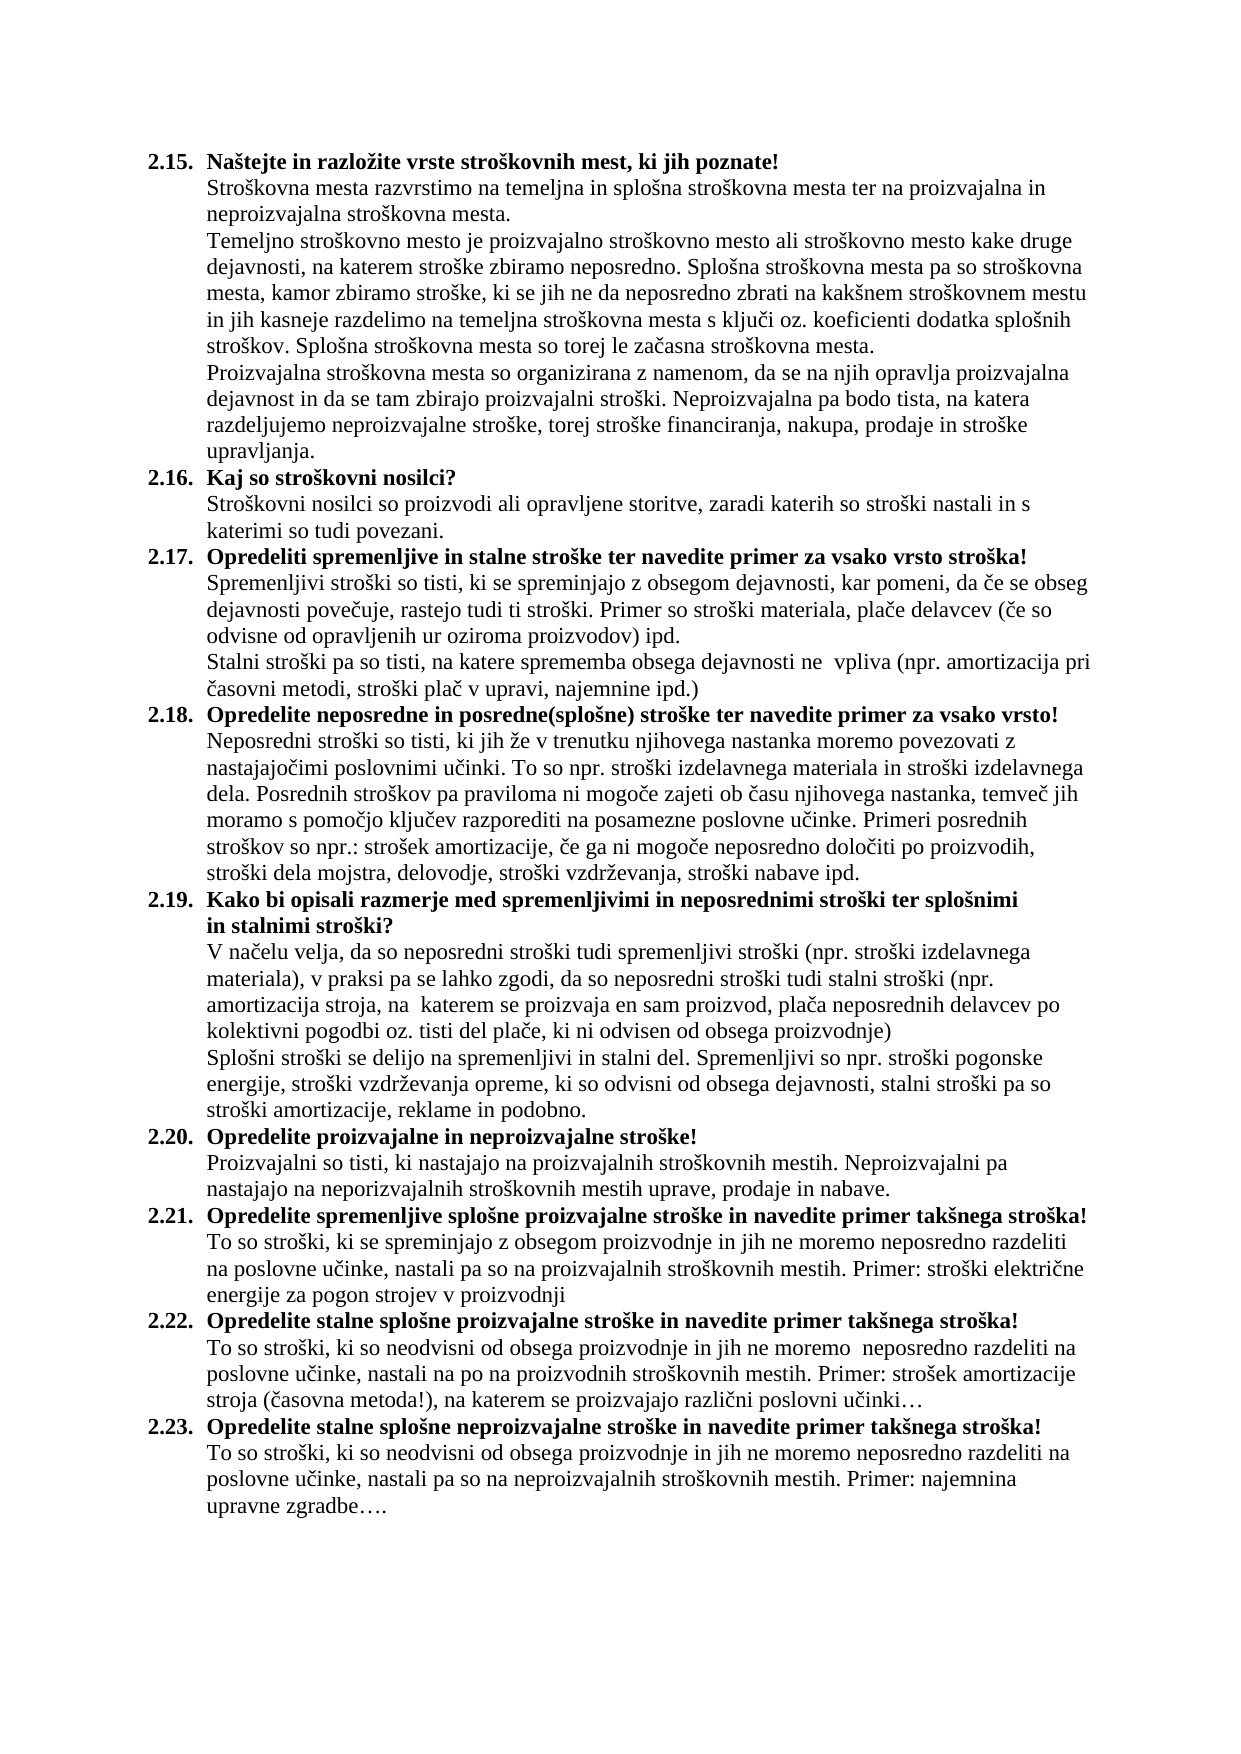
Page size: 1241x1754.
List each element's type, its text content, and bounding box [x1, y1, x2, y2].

text To so stroški, ki se spreminjajo z obsegom proizvodnje in jih ne moremo neposredno razdeliti na poslovne učinke, nastali pa so na proizvajalnih stroškovnih mestih. Primer: stroški električne energije za pogon strojev v proizvodnji [206, 1228, 1092, 1307]
list Kako bi opisali razmerje med spremenljivimi in neposrednimi stroški ter splošnimi [148, 886, 1092, 912]
text Stroškovna mesta razvrstimo na temeljna in splošna stroškovna mesta ter na proizvajalna in neproizvajalna stroškovna mesta. [206, 174, 1092, 227]
text Spremenljivi stroški so tisti, ki se spreminjajo z obsegom dejavnosti, kar pomeni, da če se obseg dejavnosti povečuje, rastejo tudi ti stroški. Primer so stroški materiala, plače delavcev (če so odvisne od opravljenih ur oziroma proizvodov) ipd. [206, 569, 1092, 648]
list Opredeliti spremenljive in stalne stroške ter navedite primer za vsako vrsto stroška! [148, 543, 1092, 569]
list Opredelite neposredne in posredne(splošne) stroške ter navedite primer za vsako vrsto! [148, 701, 1092, 727]
text To so stroški, ki so neodvisni od obsega proizvodnje in jih ne moremo neposredno razdeliti na poslovne učinke, nastali na po na proizvodnih stroškovnih mestih. Primer: strošek amortizacije stroja (časovna metoda!), na katerem se proizvajajo različni poslovni učinki… [206, 1334, 1092, 1413]
text in stalnimi stroški? [206, 912, 1092, 938]
list Kaj so stroškovni nosilci? [148, 464, 1092, 490]
text Proizvajalna stroškovna mesta so organizirana z namenom, da se na njih opravlja proizvajalna dejavnost in da se tam zbirajo proizvajalni stroški. Neproizvajalna pa bodo tista, na katera razdeljujemo neproizvajalne stroške, torej stroške financiranja, nakupa, prodaje in stroške upravljanja. [206, 358, 1092, 464]
text Splošni stroški se delijo na spremenljivi in stalni del. Spremenljivi so npr. stroški pogonske energije, stroški vzdrževanja opreme, ki so odvisni od obsega dejavnosti, stalni stroški pa so stroški amortizacije, reklame in podobno. [206, 1044, 1092, 1123]
list Naštejte in razložite vrste stroškovnih mest, ki jih poznate! [148, 148, 1092, 174]
text Neposredni stroški so tisti, ki jih že v trenutku njihovega nastanka moremo povezovati z nastajajočimi poslovnimi učinki. To so npr. stroški izdelavnega materiala in stroški izdelavnega dela. Posrednih stroškov pa praviloma ni mogoče zajeti ob času njihovega nastanka, temveč jih moramo s pomočjo ključev razporediti na posamezne poslovne učinke. Primeri posrednih stroškov so npr.: strošek amortizacije, če ga ni mogoče neposredno določiti po proizvodih, stroški dela mojstra, delovodje, stroški vzdrževanja, stroški nabave ipd. [206, 727, 1092, 886]
text Stroškovni nosilci so proizvodi ali opravljene storitve, zaradi katerih so stroški nastali in s katerimi so tudi povezani. [206, 490, 1092, 543]
text Temeljno stroškovno mesto je proizvajalno stroškovno mesto ali stroškovno mesto kake druge dejavnosti, na katerem stroške zbiramo neposredno. Splošna stroškovna mesta pa so stroškovna mesta, kamor zbiramo stroške, ki se jih ne da neposredno zbrati na kakšnem stroškovnem mestu in jih kasneje razdelimo na temeljna stroškovna mesta s ključi oz. koeficienti dodatka splošnih stroškov. Splošna stroškovna mesta so torej le začasna stroškovna mesta. [206, 227, 1092, 358]
text Proizvajalni so tisti, ki nastajajo na proizvajalnih stroškovnih mestih. Neproizvajalni pa nastajajo na neporizvajalnih stroškovnih mestih uprave, prodaje in nabave. [206, 1149, 1092, 1202]
list Opredelite proizvajalne in neproizvajalne stroške! [148, 1123, 1092, 1149]
text Stalni stroški pa so tisti, na katere sprememba obsega dejavnosti ne vpliva (npr. amortizacija pri časovni metodi, stroški plač v upravi, najemnine ipd.) [206, 648, 1092, 701]
text To so stroški, ki so neodvisni od obsega proizvodnje in jih ne moremo neposredno razdeliti na poslovne učinke, nastali pa so na neproizvajalnih stroškovnih mestih. Primer: najemnina upravne zgradbe…. [206, 1439, 1092, 1518]
list Opredelite spremenljive splošne proizvajalne stroške in navedite primer takšnega stroška! [148, 1202, 1092, 1228]
text V načelu velja, da so neposredni stroški tudi spremenljivi stroški (npr. stroški izdelavnega materiala), v praksi pa se lahko zgodi, da so neposredni stroški tudi stalni stroški (npr. amortizacija stroja, na katerem se proizvaja en sam proizvod, plača neposrednih delavcev po kolektivni pogodbi oz. tisti del plače, ki ni odvisen od obsega proizvodnje) [206, 938, 1092, 1044]
list Opredelite stalne splošne proizvajalne stroške in navedite primer takšnega stroška! [148, 1307, 1092, 1334]
list Opredelite stalne splošne neproizvajalne stroške in navedite primer takšnega stroška! [148, 1413, 1092, 1439]
